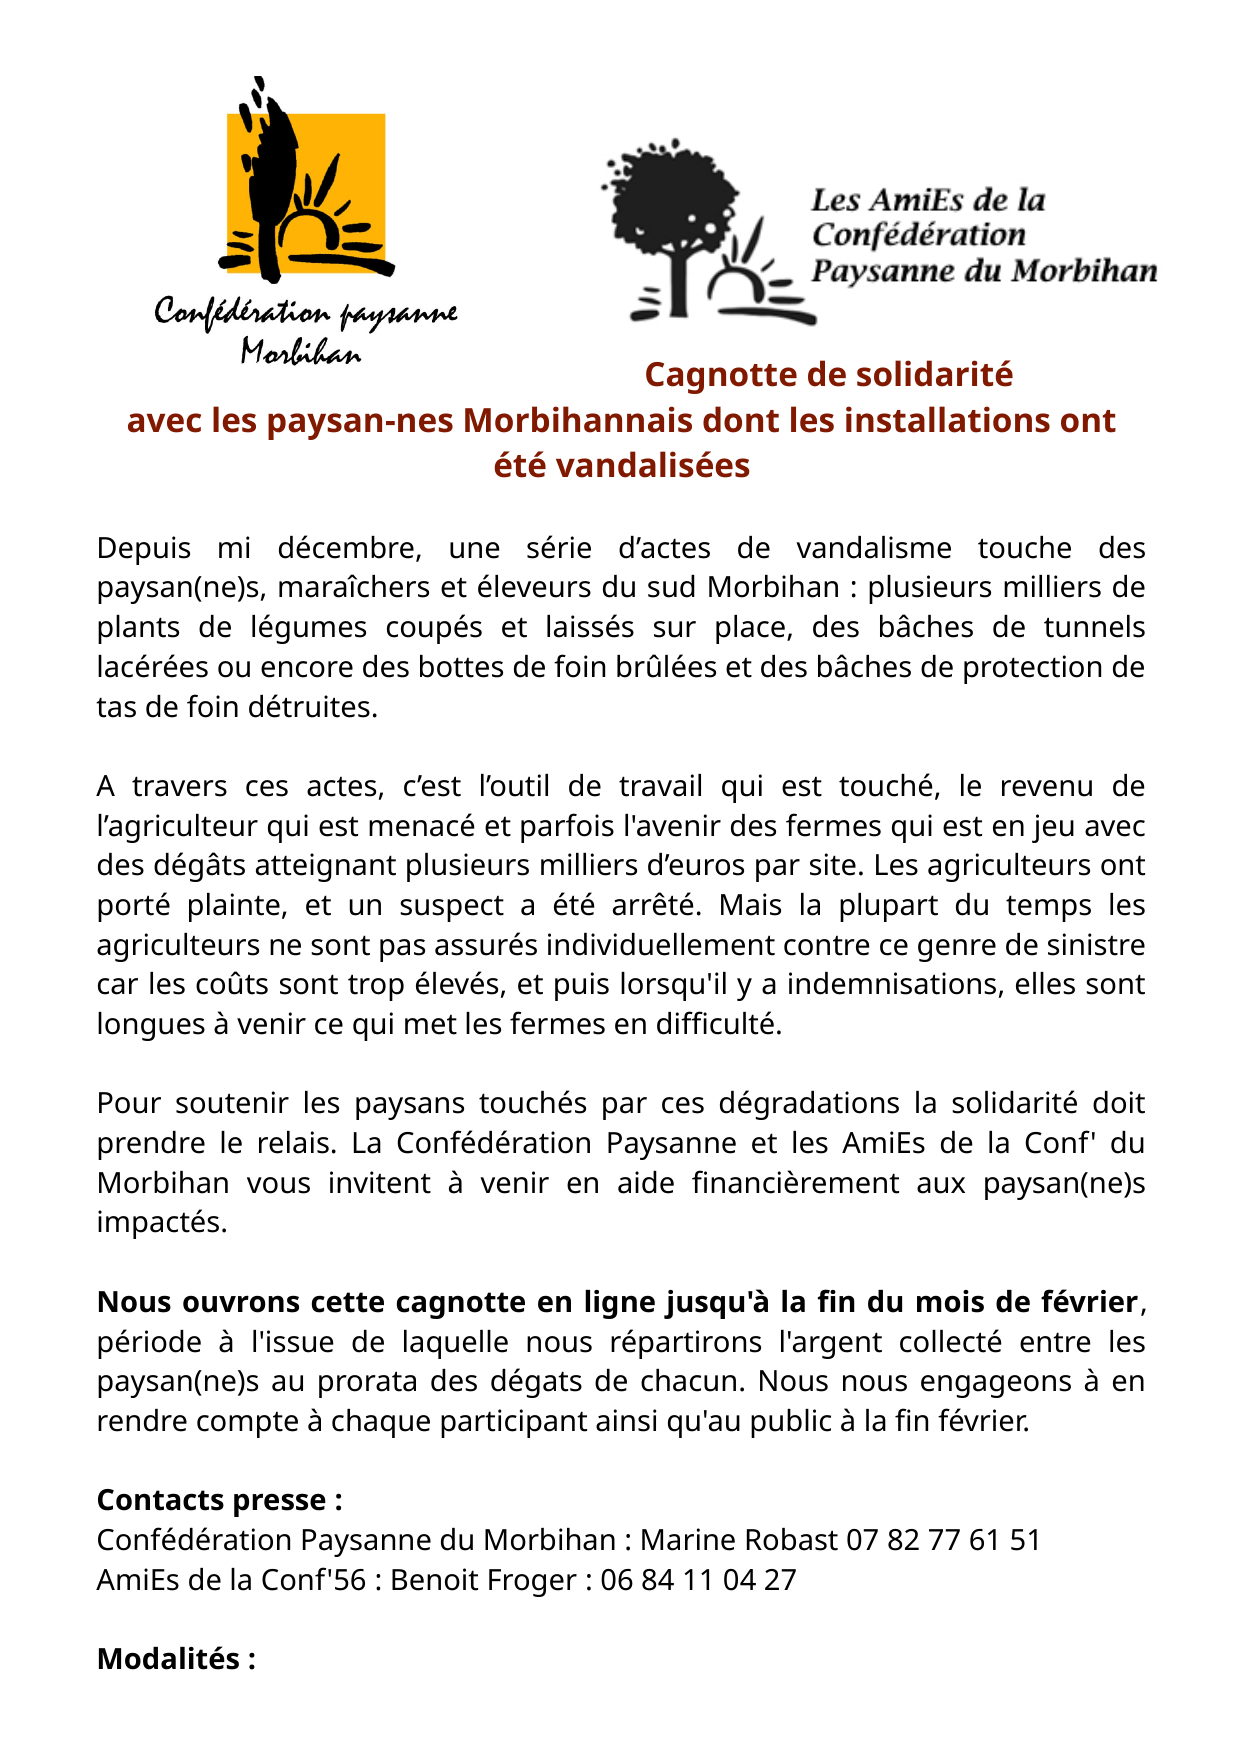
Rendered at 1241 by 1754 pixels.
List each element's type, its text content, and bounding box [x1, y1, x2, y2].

text Depuis mi décembre, une série d’actes de vandalisme touche des paysan(ne)s, maraîchers et éleveurs du sud Morbihan : plusieurs milliers de plants de légumes coupés et laissés sur place, des bâches de tunnels lacérées ou encore des bottes de foin brûlées et des bâches de protection de tas de foin détruites. [96, 527, 1147, 726]
text Confédération Paysanne du Morbihan : Marine Robast 07 82 77 61 51 [96, 1519, 1147, 1559]
text Nous ouvrons cette cagnotte en ligne jusqu'à la fin du mois de février, période à l'issue de laquelle nous répartirons l'argent collecté entre les paysan(ne)s au prorata des dégats de chacun. Nous nous engageons à en rendre compte à chaque participant ainsi qu'au public à la fin février. [96, 1281, 1147, 1440]
text AmiEs de la Conf'56 : Benoit Froger : 06 84 11 04 27 [96, 1559, 1147, 1599]
text avec les paysan-nes Morbihannais dont les installations ont été vandalisées [96, 397, 1147, 487]
text Modalités : [96, 1638, 1147, 1678]
text Contacts presse : [96, 1479, 1147, 1519]
text A travers ces actes, c’est l’outil de travail qui est touché, le revenu de l’agriculteur qui est menacé et parfois l'avenir des fermes qui est en jeu avec des dégâts atteignant plusieurs milliers d’euros par site. Les agriculteurs ont porté plainte, et un suspect a été arrêté. Mais la plupart du temps les agriculteurs ne sont pas assurés individuellement contre ce genre de sinistre car les coûts sont trop élevés, et puis lorsqu'il y a indemnisations, elles sont longues à venir ce qui met les fermes en difficulté. [96, 765, 1147, 1043]
text Cagnotte de solidarité [96, 260, 1147, 397]
text Pour soutenir les paysans touchés par ces dégradations la solidarité doit prendre le relais. La Confédération Paysanne et les AmiEs de la Conf' du Morbihan vous invitent à venir en aide financièrement aux paysan(ne)s impactés. [96, 1083, 1147, 1241]
